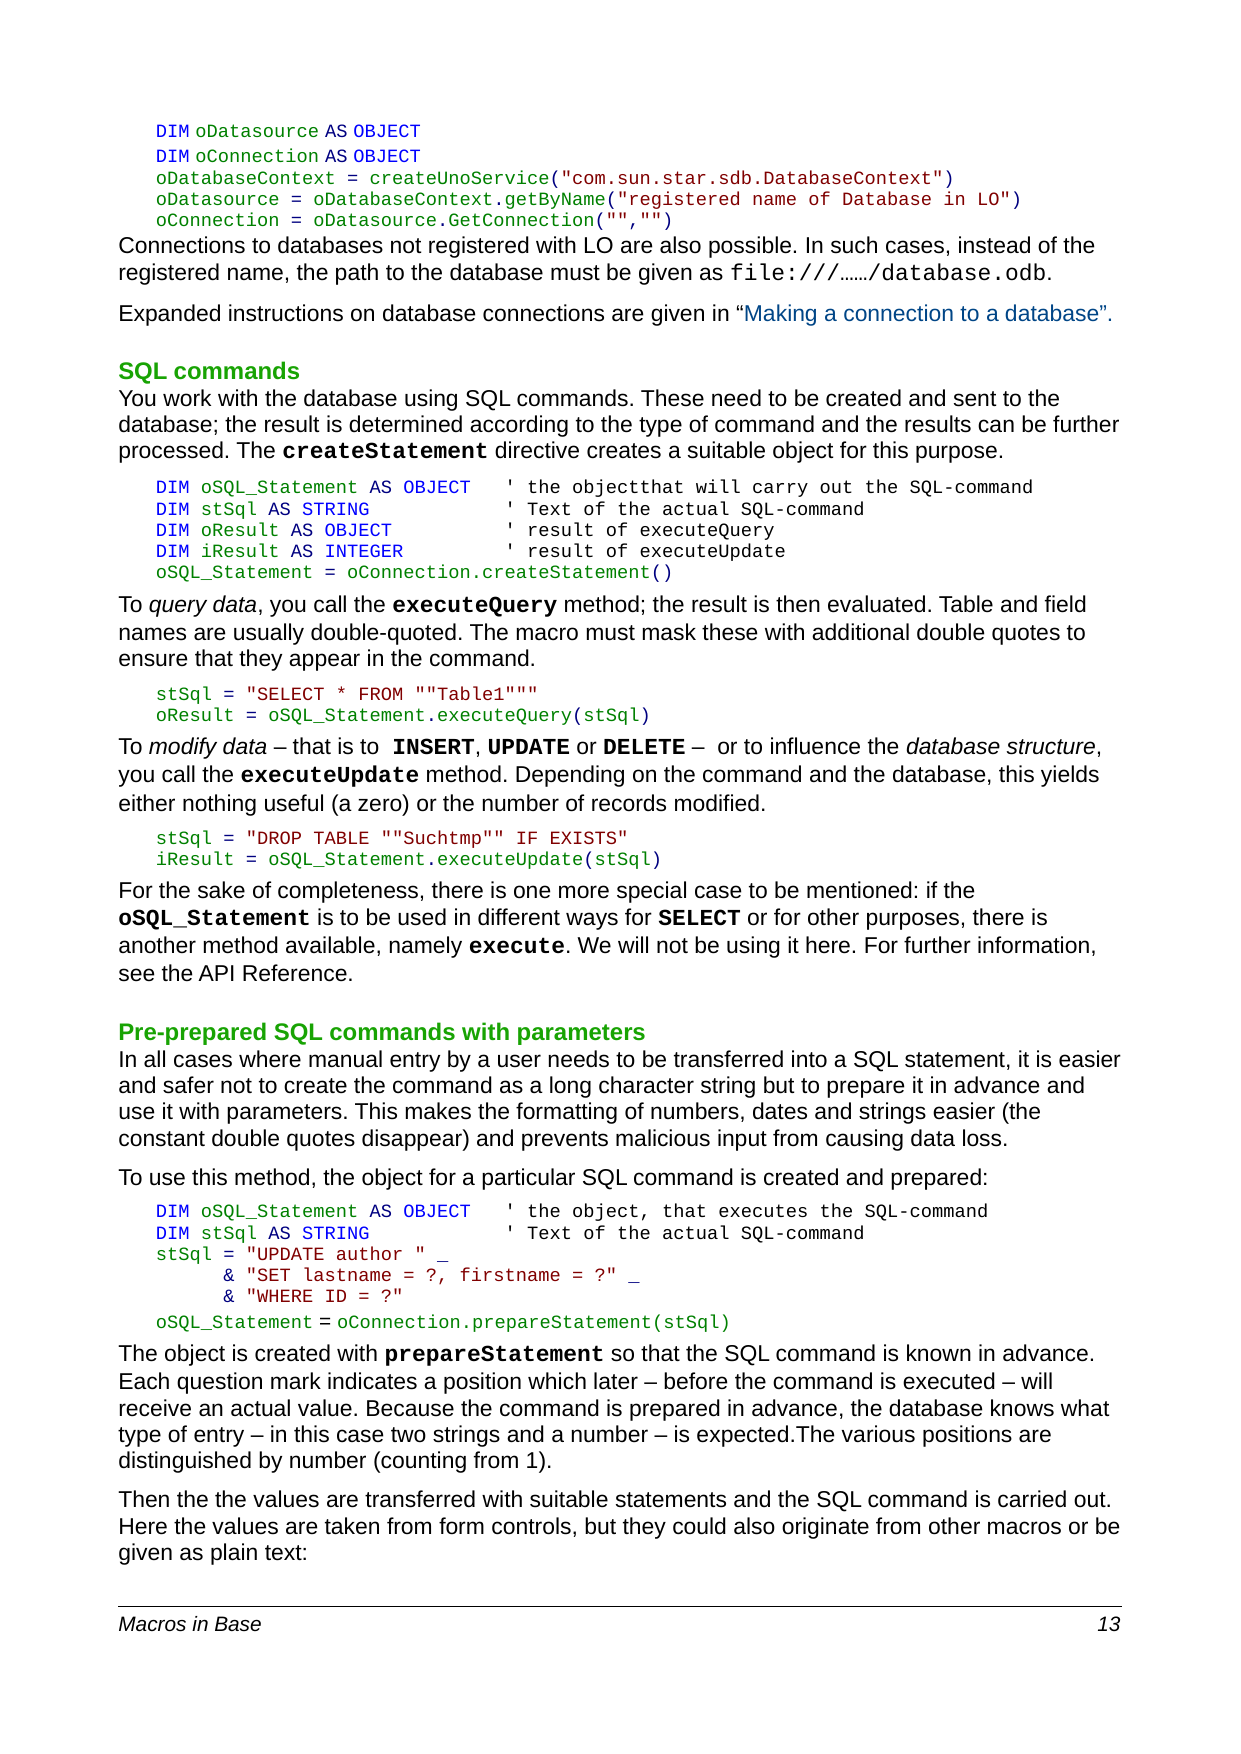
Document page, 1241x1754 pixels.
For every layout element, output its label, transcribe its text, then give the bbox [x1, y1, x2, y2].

text stSql = "UPDATE author " _ [156, 1245, 1122, 1266]
text stSql = "SELECT * FROM ""Table1""" [156, 684, 1122, 706]
text The object is created with prepareStatement so that the SQL command is known in advance. Each question mark indicates a position which later – before the command is executed – will receive an actual value. Because the command is prepared in advance, the database knows what type of entry – in this case two strings and a number – is expected.The various positions are distinguished by number (counting from 1). [118, 1340, 1122, 1474]
text oDatasource = oDatabaseContext.getByName("registered name of Database in LO") [156, 190, 1122, 211]
text oSQL_Statement = oConnection.prepareStatement(stSql) [156, 1308, 1122, 1334]
text In all cases where manual entry by a user needs to be transferred into a SQL statement, it is easier and safer not to create the command as a long character string but to prepare it in advance and use it with parameters. This makes the formatting of numbers, dates and strings easier (the constant double quotes disappear) and prevents malicious input from causing data loss. [118, 1046, 1122, 1151]
text To query data, you call the executeQuery method; the result is then evaluated. Table and field names are usually double-quoted. The macro must mask these with additional double quotes to ensure that they appear in the command. [118, 591, 1122, 672]
text DIM stSql AS STRING ' Text of the actual SQL-command [156, 499, 1122, 521]
text Then the the values are transferred with suitable statements and the SQL command is carried out. Here the values are taken from form controls, but they could also originate from other macros or be given as plain text: [118, 1486, 1122, 1565]
text oResult = oSQL_Statement.executeQuery(stSql) [156, 706, 1122, 727]
text & "WHERE ID = ?" [156, 1287, 1122, 1308]
text DIM oConnection AS OBJECT [156, 143, 1122, 168]
text DIM oSQL_Statement AS OBJECT ' the objectthat will carry out the SQL-command [156, 478, 1122, 499]
text iResult = oSQL_Statement.executeUpdate(stSql) [156, 850, 1122, 871]
text & "SET lastname = ?, firstname = ?" _ [156, 1266, 1122, 1287]
text DIM oSQL_Statement AS OBJECT ' the object, that executes the SQL-command [156, 1202, 1122, 1223]
text To modify data – that is to INSERT, UPDATE or DELETE – or to influence the database structure, you call the executeUpdate method. Depending on the command and the database, this yields either nothing useful (a zero) or the number of records modified. [118, 733, 1122, 816]
text Expanded instructions on database connections are given in “Making a connection to a database”. [118, 299, 1122, 326]
text You work with the database using SQL commands. These need to be created and sent to the database; the result is determined according to the type of command and the results can be further processed. The createStatement directive creates a suitable object for this purpose. [118, 385, 1122, 466]
subtitle SQL commands [118, 357, 1122, 385]
text DIM oResult AS OBJECT ' result of executeQuery [156, 521, 1122, 542]
subtitle Pre-prepared SQL commands with parameters [118, 1018, 1122, 1046]
text For the sake of completeness, there is one more special case to be mentioned: if the oSQL_Statement is to be used in different ways for SELECT or for other purposes, there is another method available, namely execute. We will not be using it here. For further information, see the API Reference. [118, 877, 1122, 987]
text stSql = "DROP TABLE ""Suchtmp"" IF EXISTS" [156, 828, 1122, 850]
text DIM iResult AS INTEGER ' result of executeUpdate [156, 542, 1122, 563]
text DIM stSql AS STRING ' Text of the actual SQL-command [156, 1223, 1122, 1245]
text DIM oDatasource AS OBJECT [156, 118, 1122, 143]
text oDatabaseContext = createUnoService("com.sun.star.sdb.DatabaseContext") [156, 168, 1122, 190]
text oSQL_Statement = oConnection.createStatement() [156, 563, 1122, 584]
text To use this method, the object for a particular SQL command is created and prepared: [118, 1163, 1122, 1190]
text oConnection = oDatasource.GetConnection("","") [156, 211, 1122, 232]
text Connections to databases not registered with LO are also possible. In such cases, instead of the registered name, the path to the database must be given as file:///……/database.odb. [118, 232, 1122, 287]
